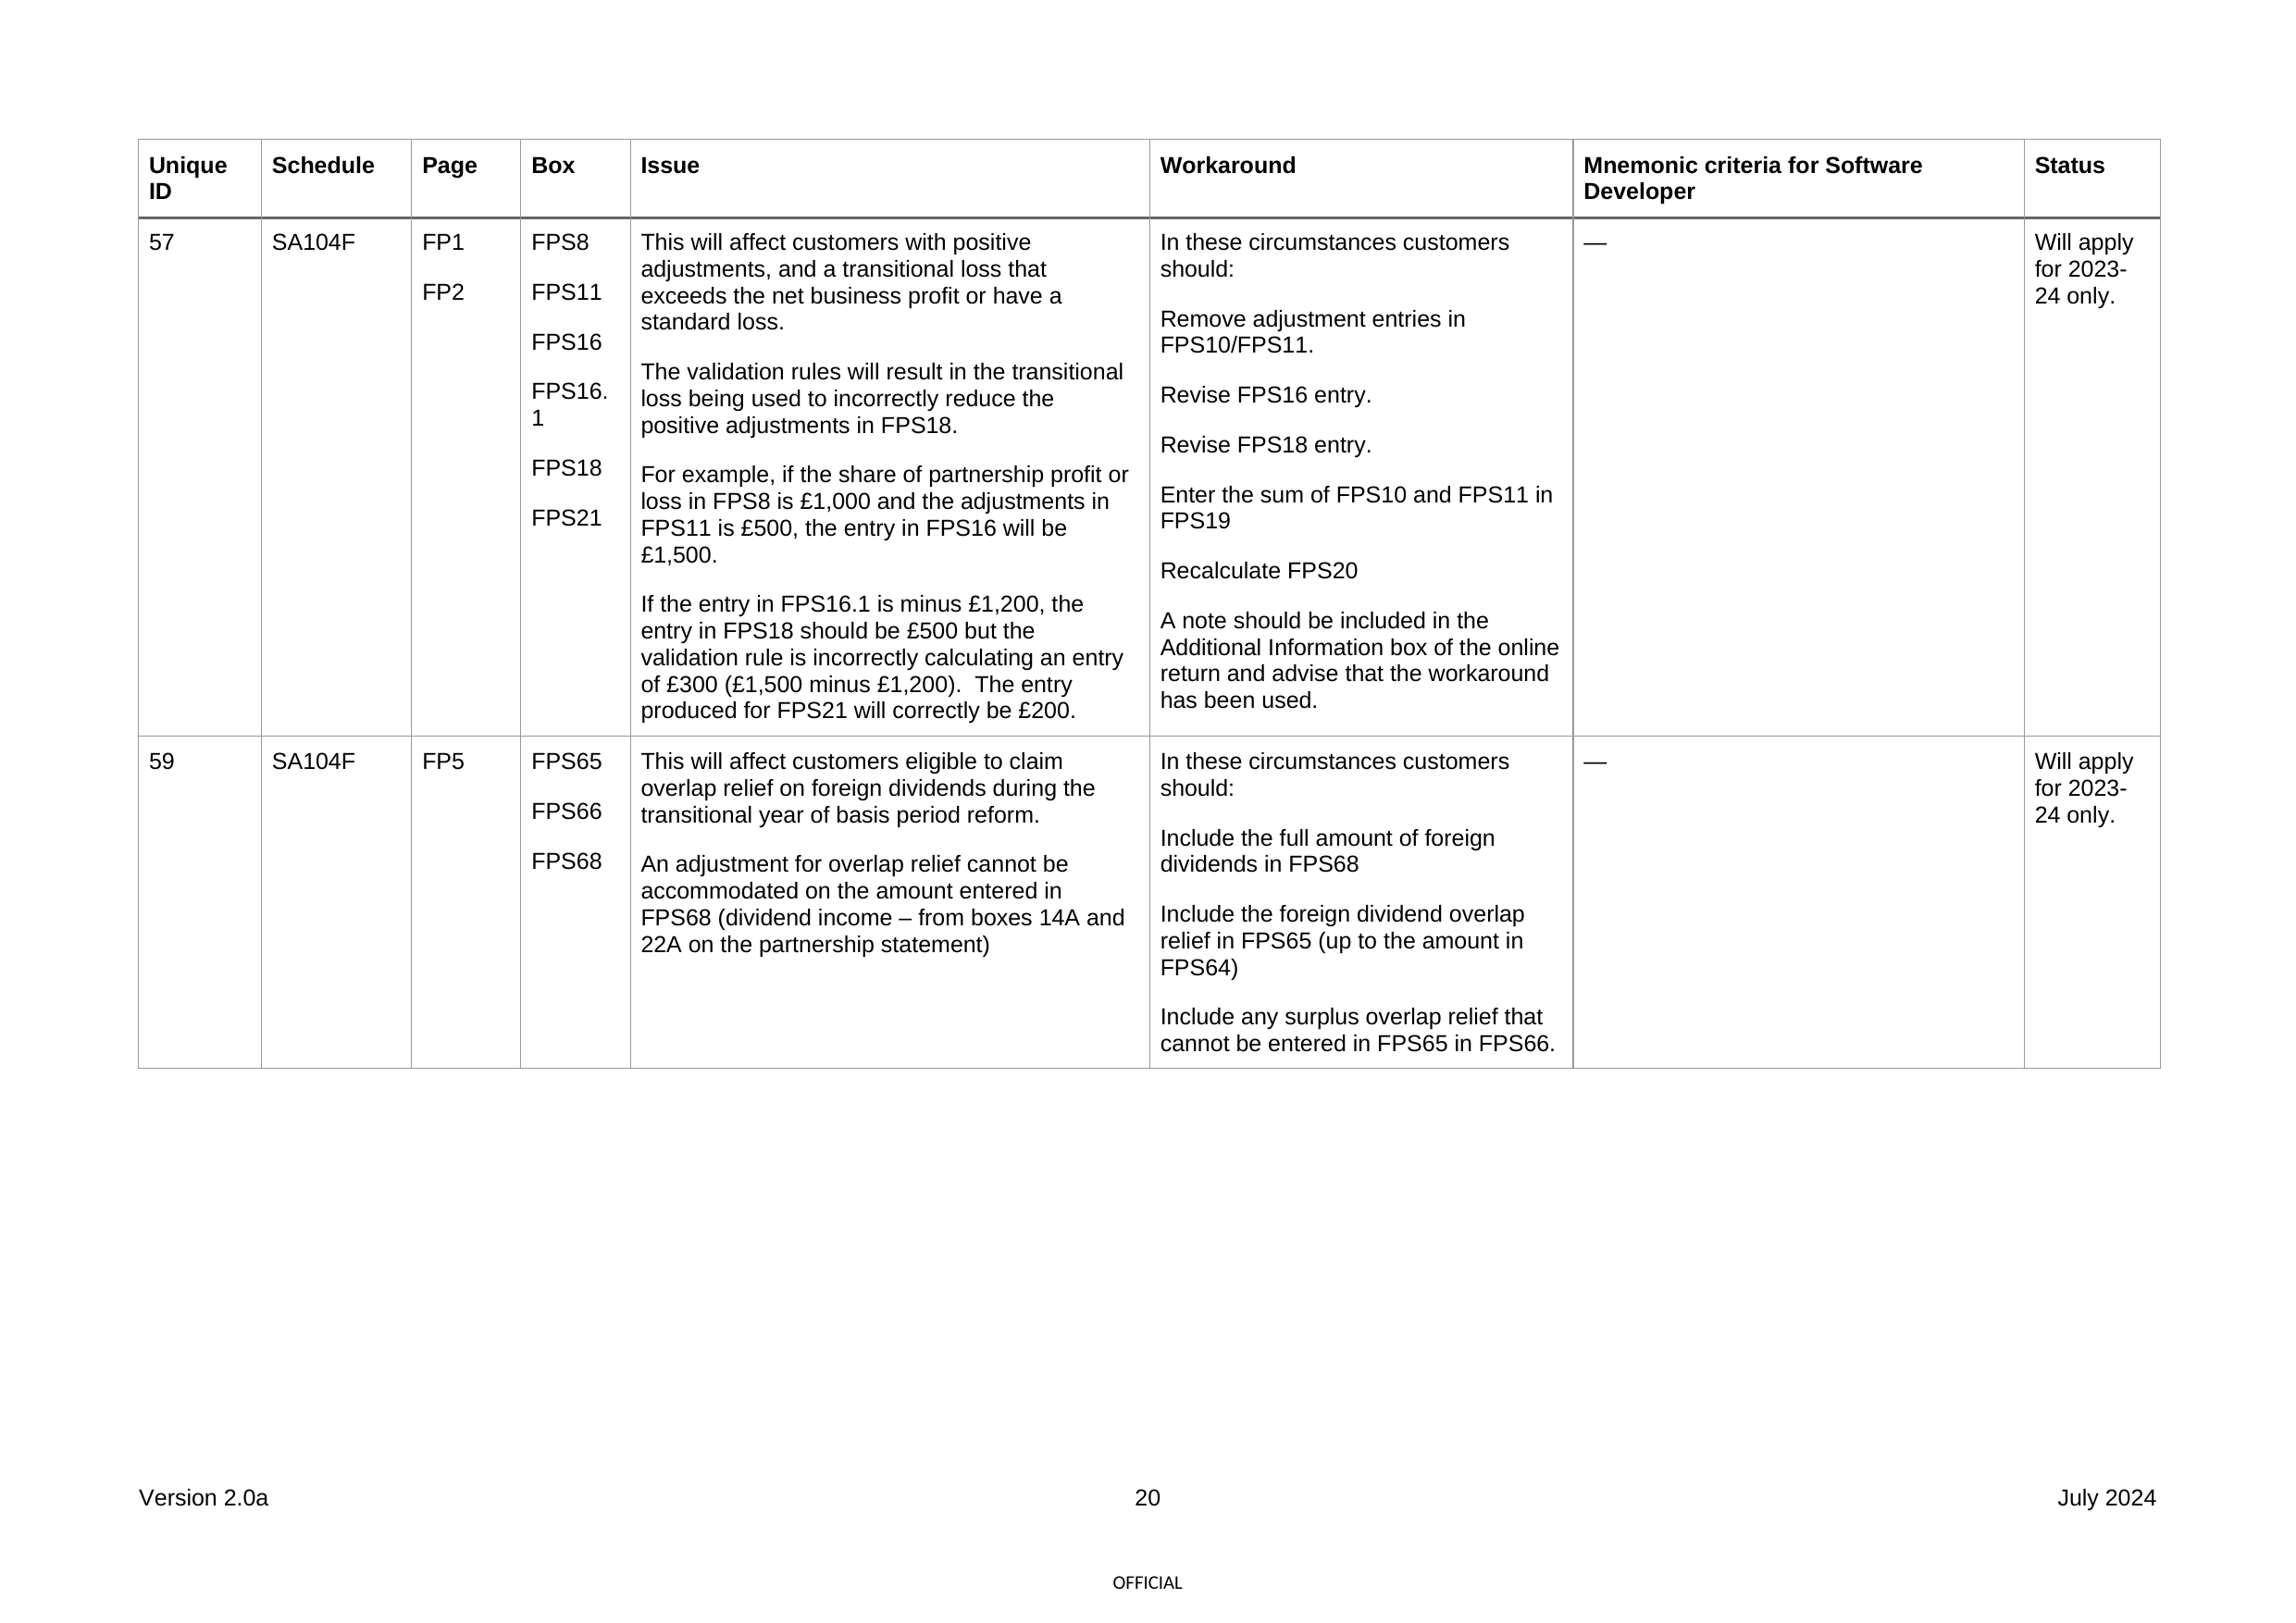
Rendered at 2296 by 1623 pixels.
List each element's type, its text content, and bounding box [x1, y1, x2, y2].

table_cell FP5 [412, 737, 520, 1068]
table_header Box [521, 140, 630, 216]
table_cell FPS65 FPS66 FPS68 [521, 737, 630, 1068]
table_header Status [2025, 140, 2160, 216]
table_cell Will apply for 2023-24 only. [2025, 219, 2160, 735]
table_header Unique ID [139, 140, 261, 216]
table_cell 59 [139, 737, 261, 1068]
table_cell Will apply for 2023-24 only. [2025, 737, 2160, 1068]
table_header Mnemonic criteria for Software Developer [1574, 140, 2024, 216]
table_cell SA104F [262, 737, 411, 1068]
table_cell 57 [139, 219, 261, 735]
table_cell This will affect customers with positive adjustments, and a transitional loss that exceeds the net business profit or have a standard loss. The validation rules will result in the transitional loss being used to incorrectly reduce the positive adjustments in FPS18. For example, if the share of partnership profit or loss in FPS8 is £1,000 and the adjustments in FPS11 is £500, the entry in FPS16 will be £1,500. If the entry in FPS16.1 is minus £1,200, the entry in FPS18 should be £500 but the validation rule is incorrectly calculating an entry of £300 (£1,500 minus £1,200). The entry produced for FPS21 will correctly be £200. [631, 219, 1149, 735]
table_cell This will affect customers eligible to claim overlap relief on foreign dividends during the transitional year of basis period reform. An adjustment for overlap relief cannot be accommodated on the amount entered in FPS68 (dividend income – from boxes 14A and 22A on the partnership statement) [631, 737, 1149, 1068]
table_cell In these circumstances customers should: Include the full amount of foreign dividends in FPS68 Include the foreign dividend overlap relief in FPS65 (up to the amount in FPS64) Include any surplus overlap relief that cannot be entered in FPS65 in FPS66. [1150, 737, 1572, 1068]
table_cell FPS8 FPS11 FPS16 FPS16.1 FPS18 FPS21 [521, 219, 630, 735]
table_header Issue [631, 140, 1149, 216]
table_cell — [1574, 219, 2024, 735]
table_cell FP1 FP2 [412, 219, 520, 735]
table_cell SA104F [262, 219, 411, 735]
table_header Schedule [262, 140, 411, 216]
table_header Workaround [1150, 140, 1572, 216]
table_header Page [412, 140, 520, 216]
table_cell — [1574, 737, 2024, 1068]
table_cell In these circumstances customers should: Remove adjustment entries in FPS10/FPS11. Revise FPS16 entry. Revise FPS18 entry. Enter the sum of FPS10 and FPS11 in FPS19 Recalculate FPS20 A note should be included in the Additional Information box of the online return and advise that the workaround has been used. [1150, 219, 1572, 735]
